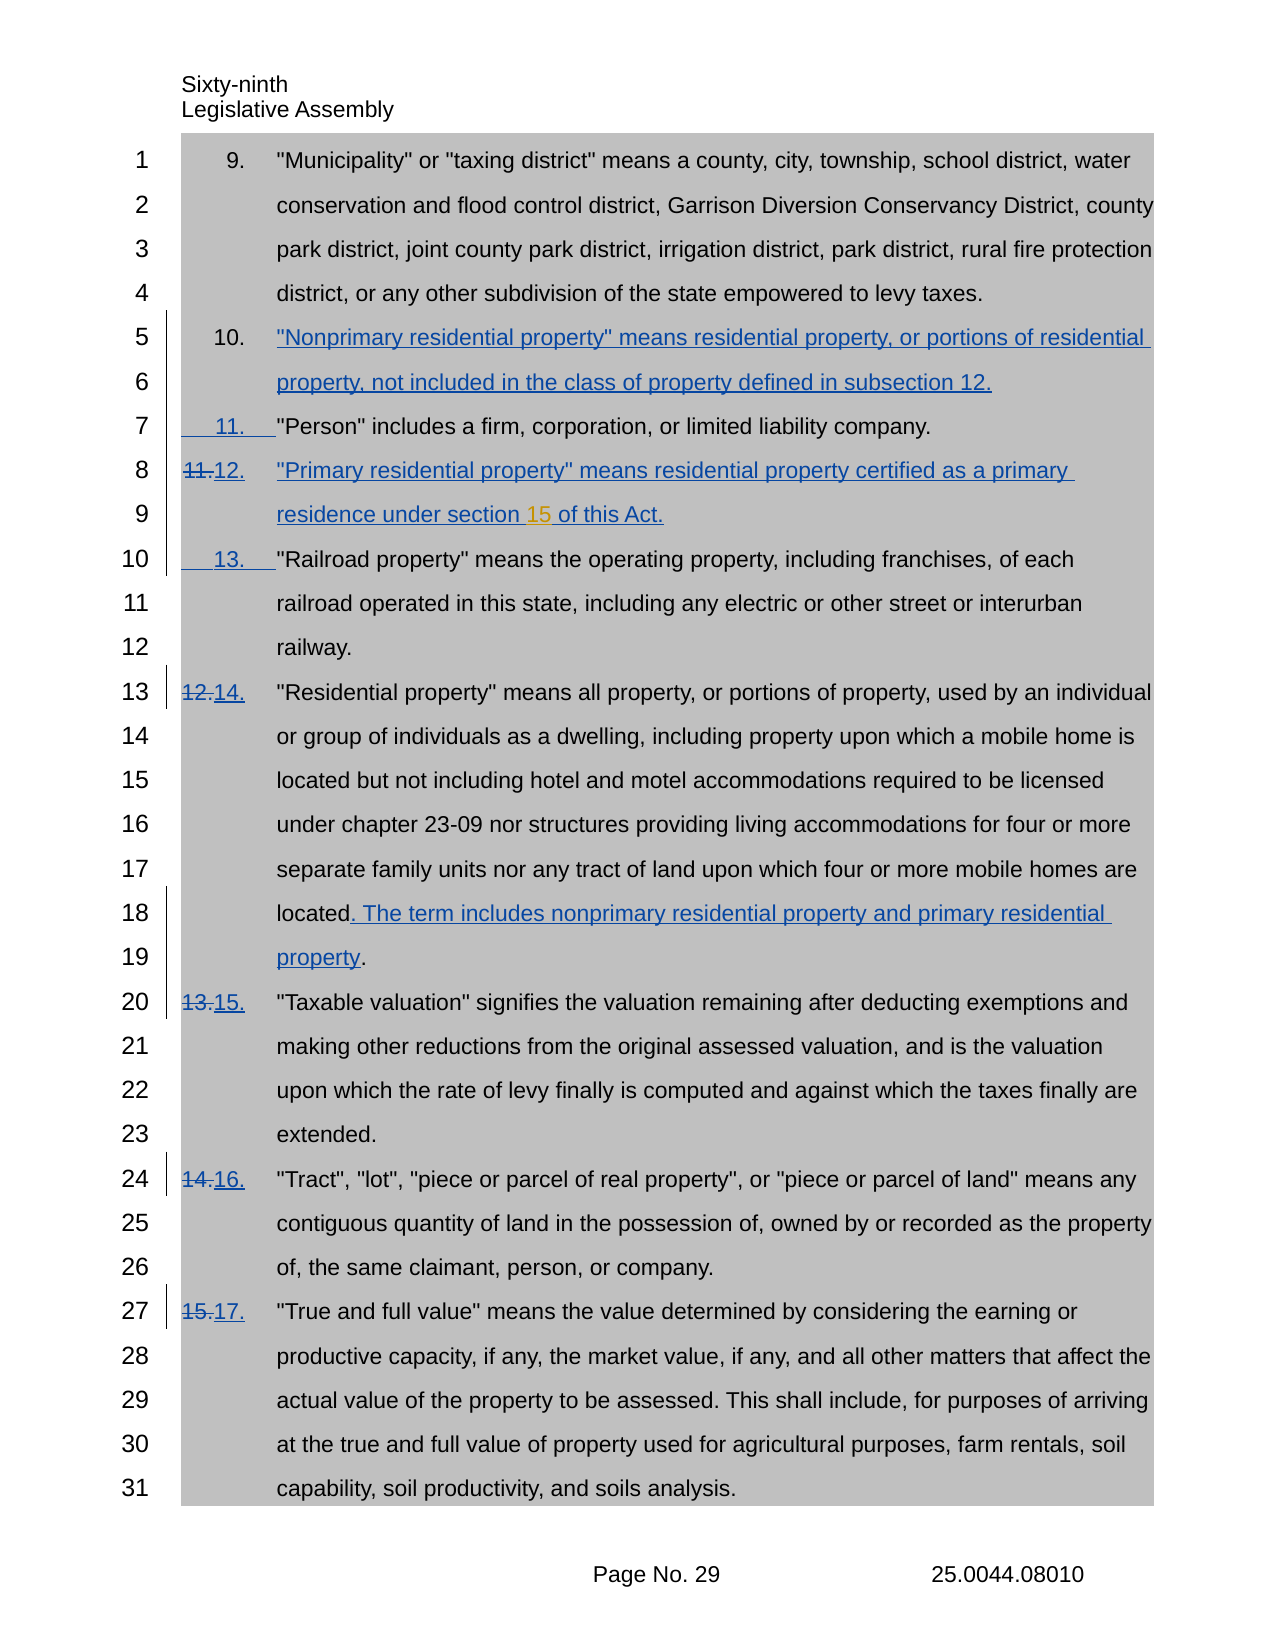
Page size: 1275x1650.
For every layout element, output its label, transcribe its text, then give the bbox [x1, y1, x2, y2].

text 11. "Person" includes a firm, corporation, or limited liability company. [181, 399, 1154, 443]
text 9. "Municipality" or "taxing district" means a county, city, township, school district, water conservation and flood control district, Garrison Diversion Conservancy District, county park district, joint county park district, irrigation district, park district, rural fire protection district, or any other subdivision of the state empowered to levy taxes. [181, 133, 1154, 310]
text 13. "Railroad property" means the operating property, including franchises, of each railroad operated in this state, including any electric or other street or interurban railway. [181, 532, 1154, 664]
text 16. "Tract", "lot", "piece or parcel of real property", or "piece or parcel of land" means any contiguous quantity of land in the possession of, owned by or recorded as the property of, the same claimant, person, or company. [181, 1152, 1154, 1284]
text 15. "Taxable valuation" signifies the valuation remaining after deducting exemptions and making other reductions from the original assessed valuation, and is the valuation upon which the rate of levy finally is computed and against which the taxes finally are extended. [181, 974, 1154, 1152]
text 14. "Residential property" means all property, or portions of property, used by an individual or group of individuals as a dwelling, including property upon which a mobile home is located but not including hotel and motel accommodations required to be licensed under chapter 23‑09 nor structures providing living accommodations for four or more separate family units nor any tract of land upon which four or more mobile homes are located. The term includes nonprimary residential property and primary residential property. [181, 664, 1154, 974]
text 10. "Nonprimary residential property" means residential property, or portions of residential property, not included in the class of property defined in subsection 12. [181, 310, 1154, 399]
text 12. "Primary residential property" means residential property certified as a primary residence under section 15 of this Act. [181, 443, 1154, 532]
text 17. "True and full value" means the value determined by considering the earning or productive capacity, if any, the market value, if any, and all other matters that affect the actual value of the property to be assessed. This shall include, for purposes of arriving at the true and full value of property used for agricultural purposes, farm rentals, soil capability, soil productivity, and soils analysis. [181, 1284, 1154, 1506]
